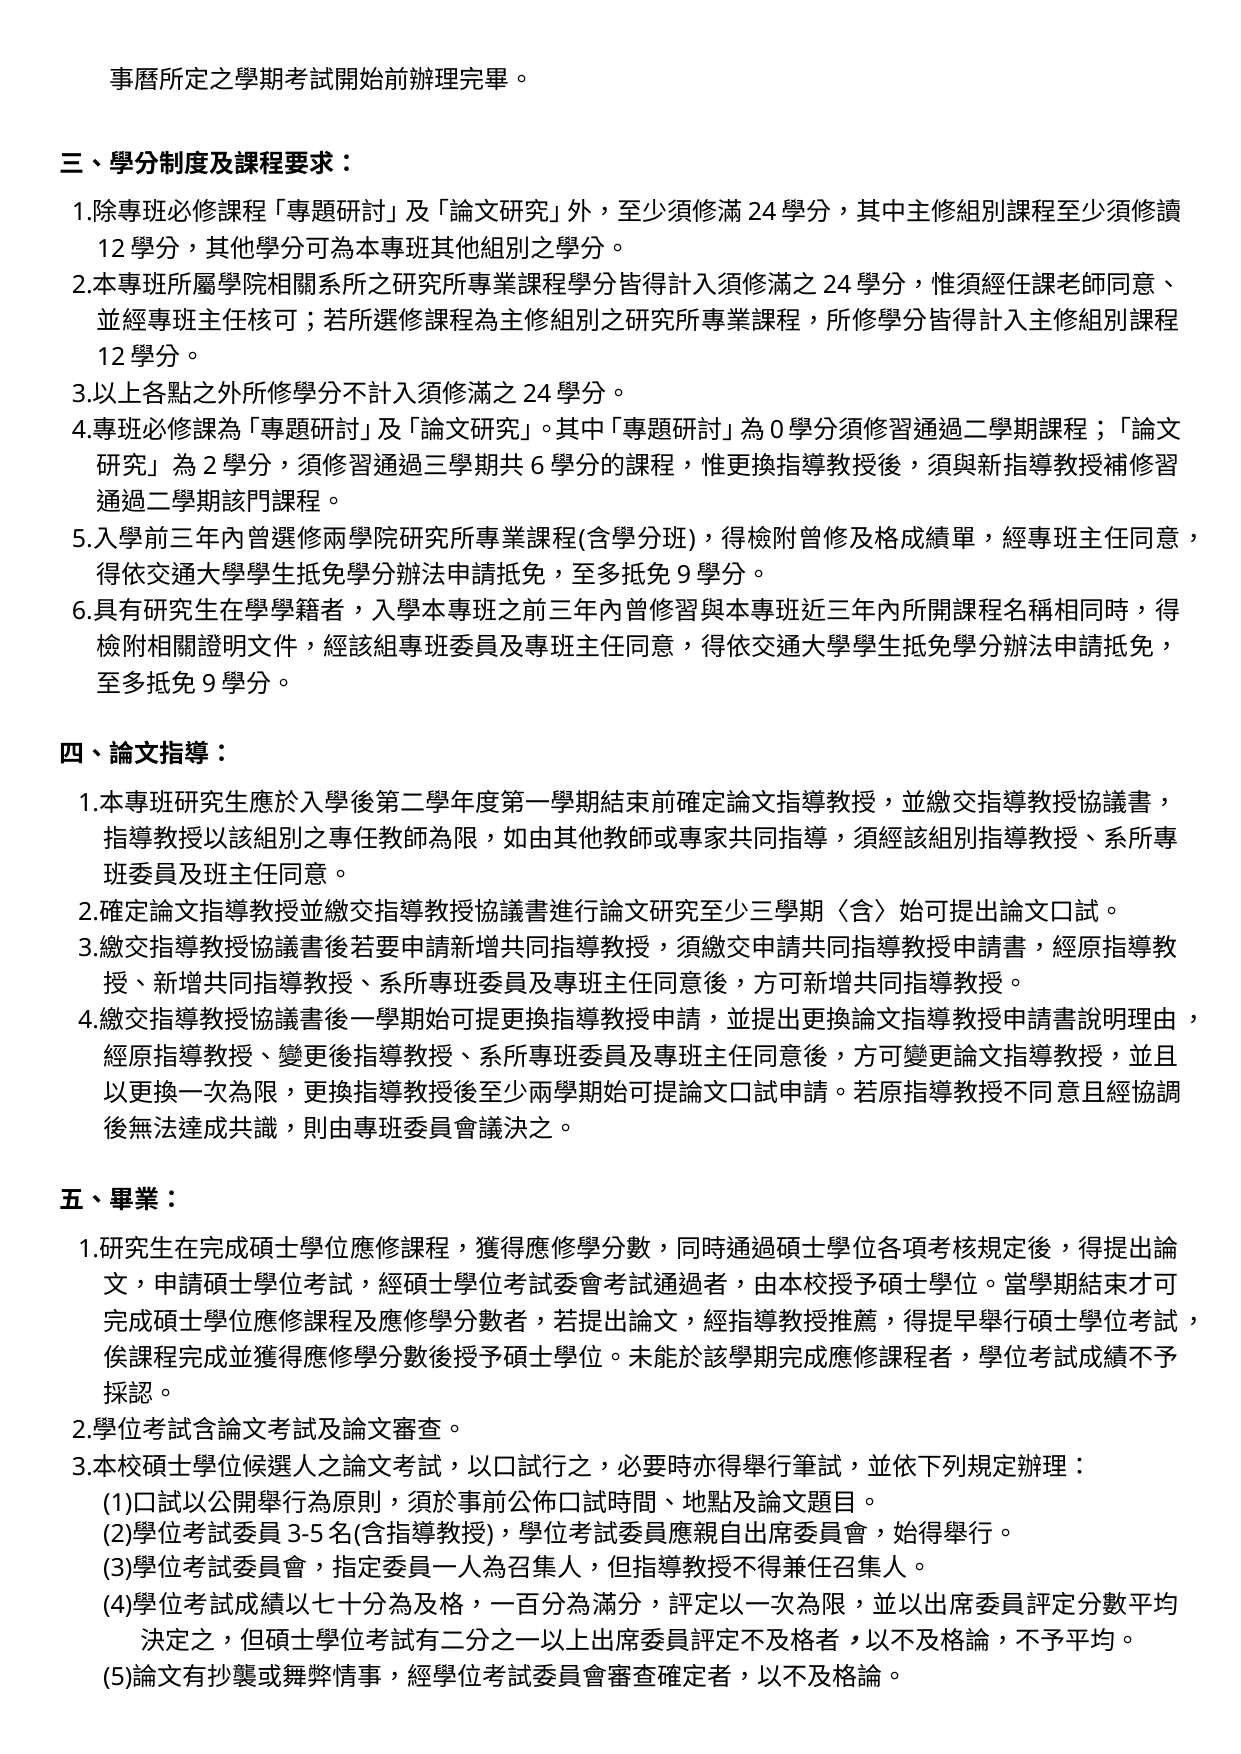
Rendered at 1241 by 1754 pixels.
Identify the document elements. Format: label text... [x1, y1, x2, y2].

text 6.具有研究生在學學籍者，入學本專班之前三年內曾修習與本專班近三年內所開課程名稱相同時，得檢附相關證明文件，經該組專班委員及專班主任同意，得依交通大學學生抵免學分辦法申請抵免，至多抵免9學分。 [72, 591, 1181, 699]
text 三、學分制度及課程要求： [59, 142, 1181, 179]
text 2.學位考試含論文考試及論文審查。 [59, 1410, 1181, 1446]
text 3.以上各點之外所修學分不計入須修滿之24學分。 [59, 373, 1181, 409]
text 4.專班必修課為「專題研討」及「論文研究」。其中「專題研討」為0學分須修習通過二學期課程；「論文研究」為2學分，須修習通過三學期共6學分的課程，惟更換指導教授後，須與新指導教授補修習通過二學期該門課程。 [72, 409, 1181, 518]
text 1.除專班必修課程「專題研討」及「論文研究」外，至少須修滿24學分，其中主修組別課程至少須修讀12學分，其他學分可為本專班其他組別之學分。 [72, 192, 1181, 264]
text 3.繳交指導教授協議書後若要申請新增共同指導教授，須繳交申請共同指導教授申請書，經原指導教授、新增共同指導教授、系所專班委員及專班主任同意後，方可新增共同指導教授。 [78, 927, 1181, 1000]
text (4)學位考試成績以七十分為及格，一百分為滿分，評定以一次為限，並以出席委員評定分數平均決定之，但碩士學位考試有二分之一以上出席委員評定不及格者，以不及格論，不予平均。 [103, 1584, 1181, 1657]
text (5)論文有抄襲或舞弊情事，經學位考試委員會審查確定者，以不及格論。 [103, 1657, 1181, 1693]
text 五、畢業： [59, 1179, 1181, 1216]
text 1.本專班研究生應於入學後第二學年度第一學期結束前確定論文指導教授，並繳交指導教授協議書，指導教授以該組別之專任教師為限，如由其他教師或專家共同指導，須經該組別指導教授、系所專班委員及班主任同意。 [78, 782, 1181, 891]
text 1.研究生在完成碩士學位應修課程，獲得應修學分數，同時通過碩士學位各項考核規定後，得提出論文，申請碩士學位考試，經碩士學位考試委會考試通過者，由本校授予碩士學位。當學期結束才可完成碩士學位應修課程及應修學分數者，若提出論文，經指導教授推薦，得提早舉行碩士學位考試，俟課程完成並獲得應修學分數後授予碩士學位。未能於該學期完成應修課程者，學位考試成績不予採認。 [78, 1229, 1181, 1410]
text (1)口試以公開舉行為原則，須於事前公佈口試時間、地點及論文題目。 [103, 1482, 1181, 1519]
text (2)學位考試委員3-5名(含指導教授)，學位考試委員應親自出席委員會，始得舉行。 [103, 1519, 1181, 1548]
text 3.本校碩士學位候選人之論文考試，以口試行之，必要時亦得舉行筆試，並依下列規定辦理： [72, 1446, 1181, 1482]
text 2.確定論文指導教授並繳交指導教授協議書進行論文研究至少三學期〈含〉始可提出論文口試。 [78, 891, 1181, 927]
text 事曆所定之學期考試開始前辦理完畢。 [109, 59, 1181, 95]
text 4.繳交指導教授協議書後一學期始可提更換指導教授申請，並提出更換論文指導教授申請書說明理由，經原指導教授、變更後指導教授、系所專班委員及專班主任同意後，方可變更論文指導教授，並且以更換一次為限，更換指導教授後至少兩學期始可提論文口試申請。若原指導教授不同意且經協調後無法達成共識，則由專班委員會議決之。 [78, 1000, 1181, 1145]
text 5.入學前三年內曾選修兩學院研究所專業課程(含學分班)，得檢附曾修及格成績單，經專班主任同意，得依交通大學學生抵免學分辦法申請抵免，至多抵免9學分。 [72, 518, 1181, 591]
text (3)學位考試委員會，指定委員一人為召集人，但指導教授不得兼任召集人。 [103, 1548, 1181, 1584]
text 2.本專班所屬學院相關系所之研究所專業課程學分皆得計入須修滿之24學分，惟須經任課老師同意、並經專班主任核可；若所選修課程為主修組別之研究所專業課程，所修學分皆得計入主修組別課程12學分。 [72, 264, 1181, 373]
text 四、論文指導： [59, 733, 1181, 770]
